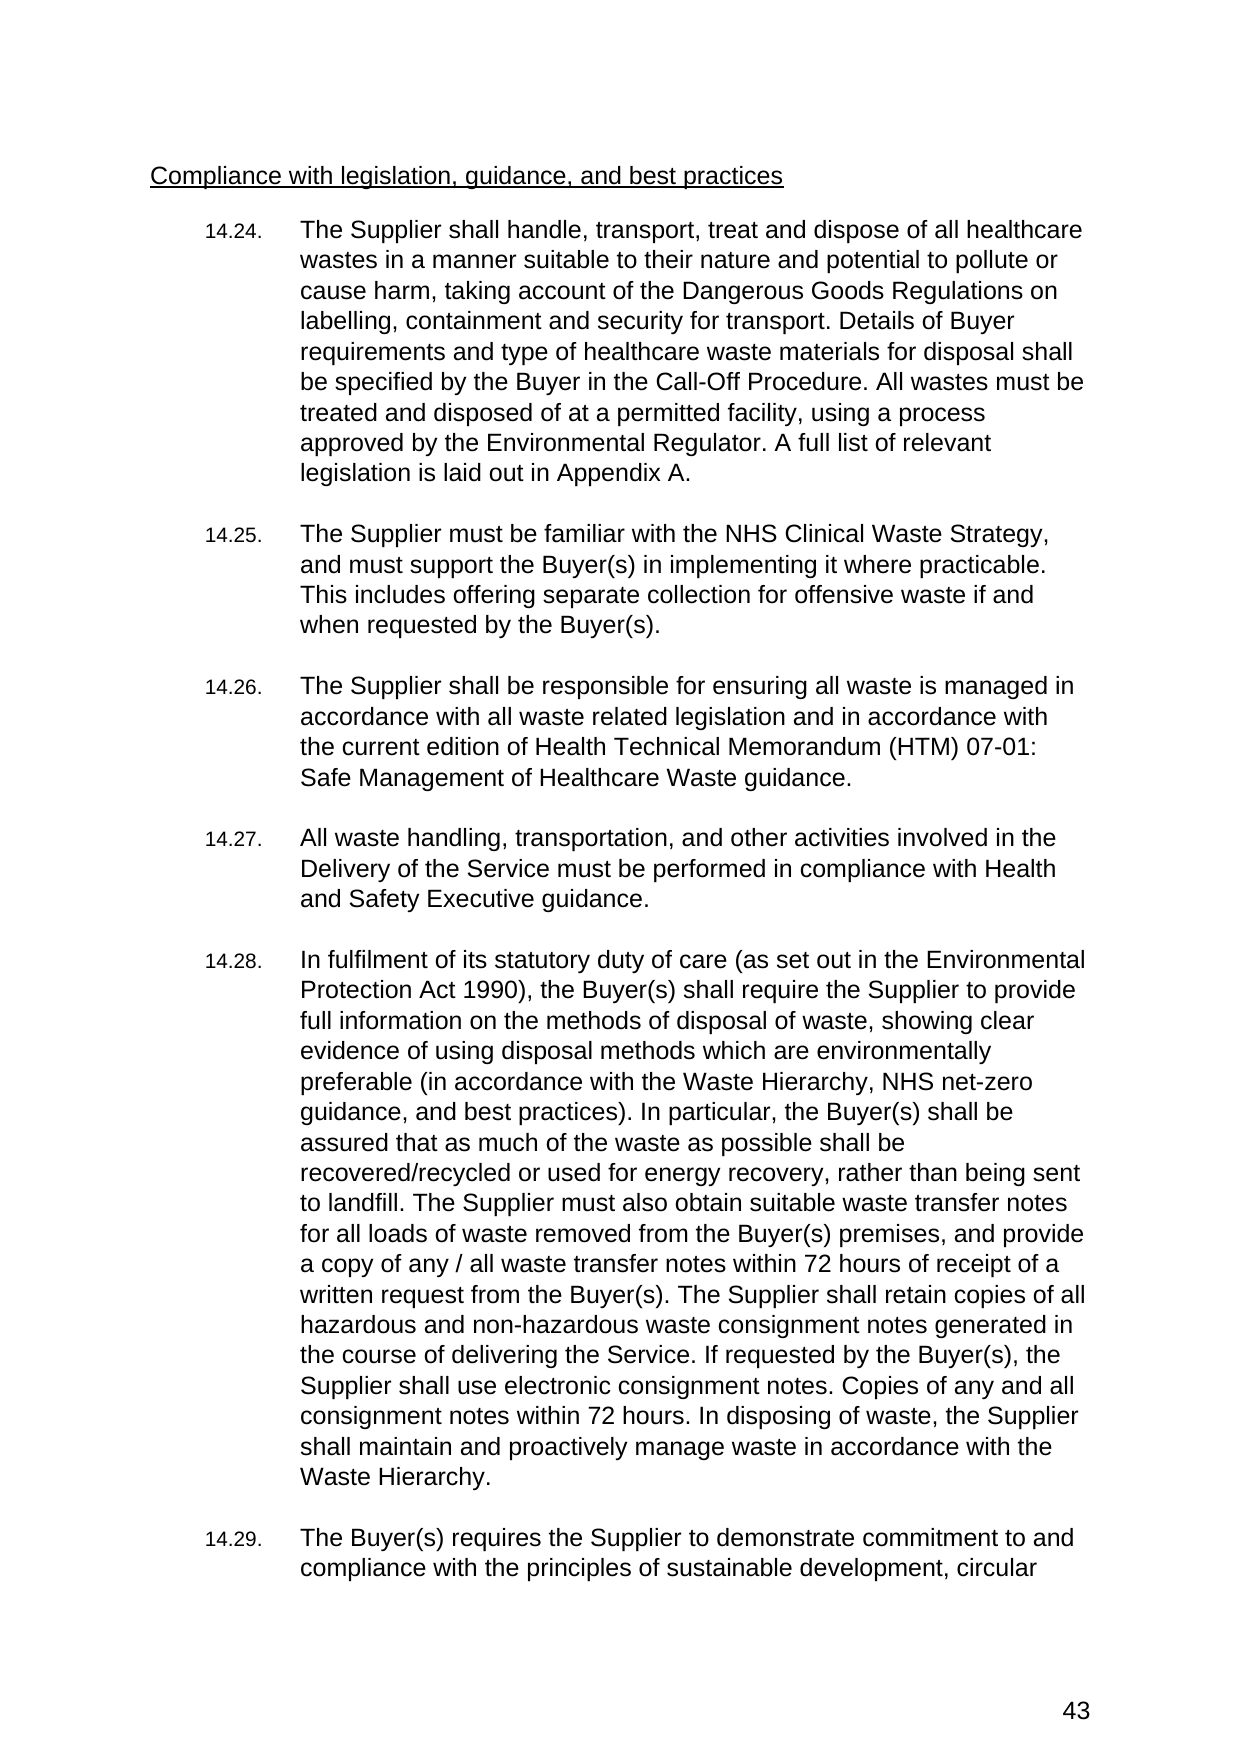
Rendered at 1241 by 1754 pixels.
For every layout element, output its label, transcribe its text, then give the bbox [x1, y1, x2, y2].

list The Supplier must be familiar with the NHS Clinical Waste Strategy, and must support the Buyer(s) in implementing it where practicable. This includes offering separate collection for offensive waste if and when requested by the Buyer(s). [262, 519, 1090, 639]
list The Supplier shall be responsible for ensuring all waste is managed in accordance with all waste related legislation and in accordance with the current edition of Health Technical Memorandum (HTM) 07-01: Safe Management of Healthcare Waste guidance. [262, 671, 1090, 791]
list In fulfilment of its statutory duty of care (as set out in the Environmental Protection Act 1990), the Buyer(s) shall require the Supplier to provide full information on the methods of disposal of waste, showing clear evidence of using disposal methods which are environmentally preferable (in accordance with the Waste Hierarchy, NHS net-zero guidance, and best practices). In particular, the Buyer(s) shall be assured that as much of the waste as possible shall be recovered/recycled or used for energy recovery, rather than being sent to landfill. The Supplier must also obtain suitable waste transfer notes for all loads of waste removed from the Buyer(s) premises, and provide a copy of any / all waste transfer notes within 72 hours of receipt of a written request from the Buyer(s). The Supplier shall retain copies of all hazardous and non-hazardous waste consignment notes generated in the course of delivering the Service. If requested by the Buyer(s), the Supplier shall use electronic consignment notes. Copies of any and all consignment notes within 72 hours. In disposing of waste, the Supplier shall maintain and proactively manage waste in accordance with the Waste Hierarchy. [262, 945, 1090, 1491]
list The Buyer(s) requires the Supplier to demonstrate commitment to and compliance with the principles of sustainable development, circular [262, 1523, 1090, 1582]
subtitle Compliance with legislation, guidance, and best practices [150, 161, 1090, 190]
list The Supplier shall handle, transport, treat and dispose of all healthcare wastes in a manner suitable to their nature and potential to pollute or cause harm, taking account of the Dangerous Goods Regulations on labelling, containment and security for transport. Details of Buyer requirements and type of healthcare waste materials for disposal shall be specified by the Buyer in the Call-Off Procedure. All wastes must be treated and disposed of at a permitted facility, using a process approved by the Environmental Regulator. A full list of relevant legislation is laid out in Appendix A. [262, 215, 1090, 487]
list All waste handling, transportation, and other activities involved in the Delivery of the Service must be performed in compliance with Health and Safety Executive guidance. [262, 823, 1090, 913]
